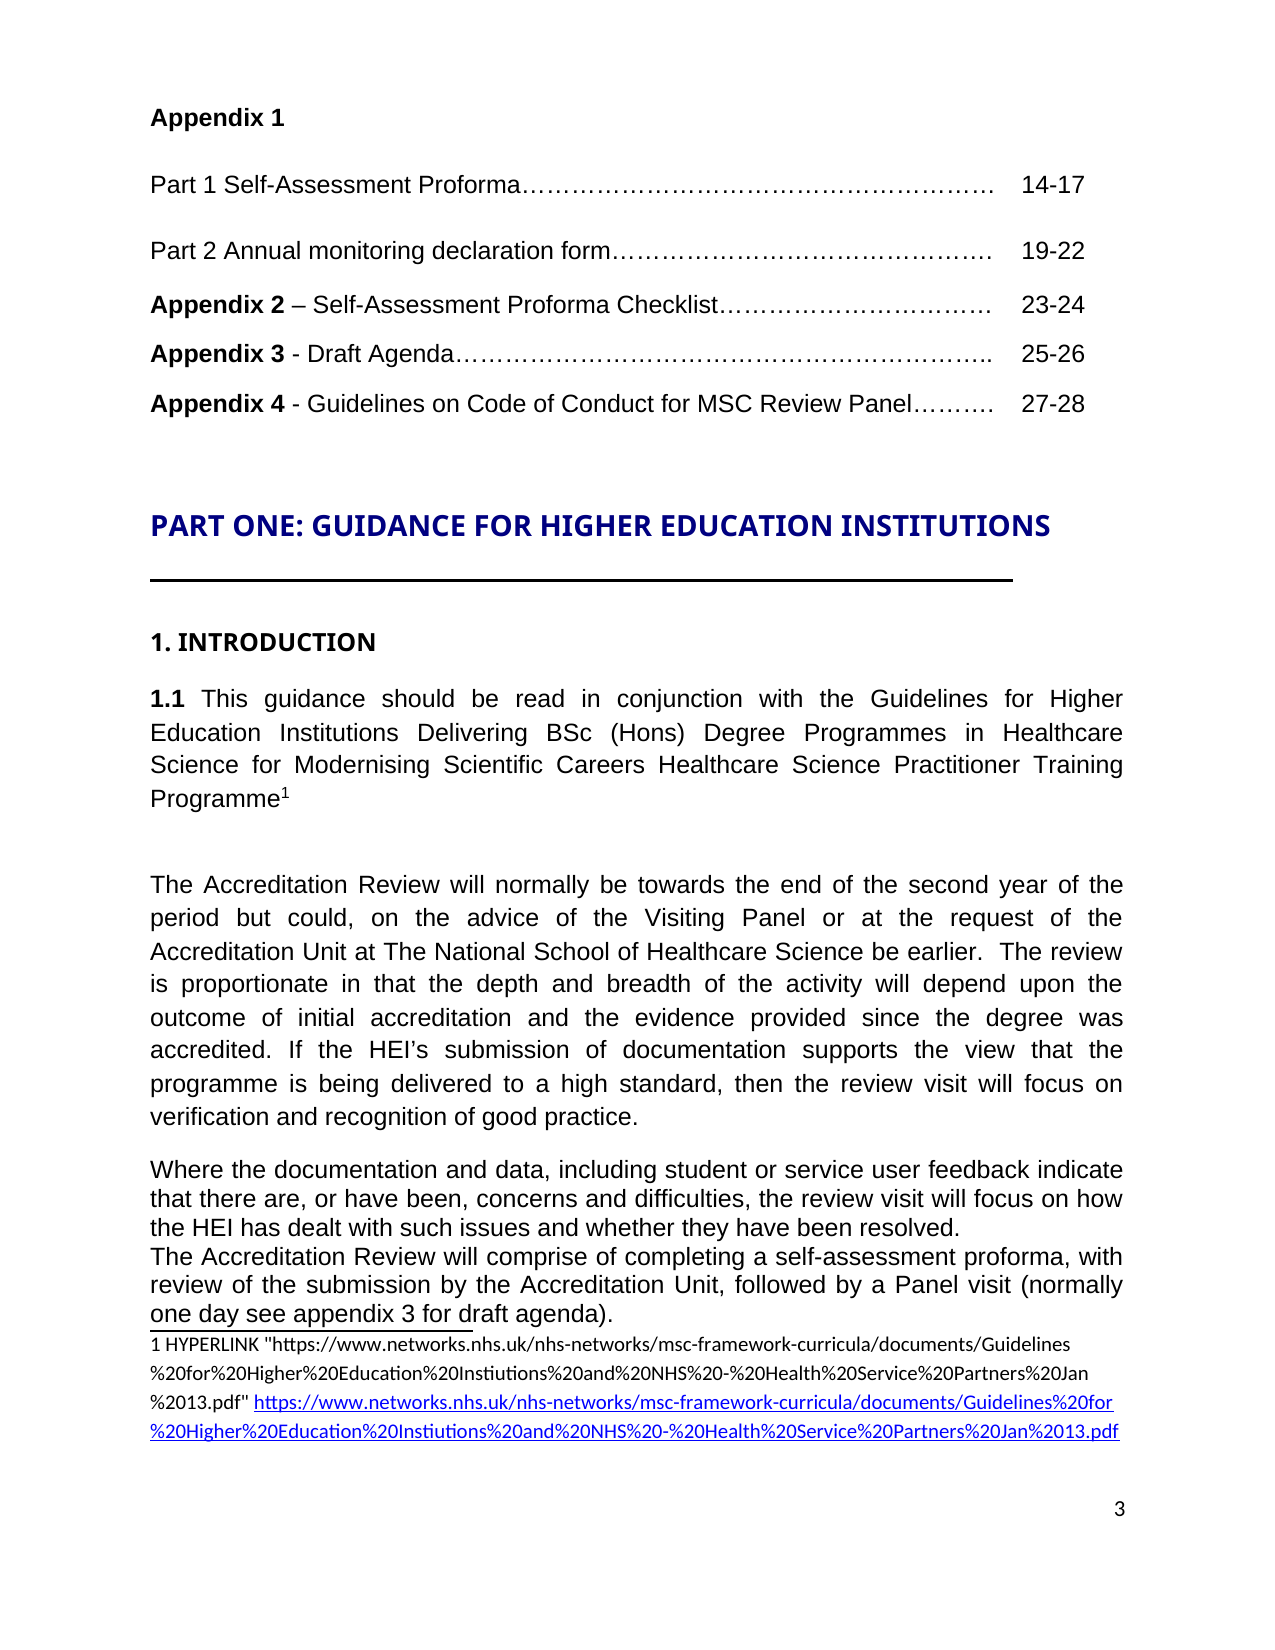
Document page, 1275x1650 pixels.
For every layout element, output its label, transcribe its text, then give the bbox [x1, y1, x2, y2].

text HYPERLINK "https://www.networks.nhs.uk/nhs-networks/msc-framework-curricula/documents/Guidelines%20for%20Higher%20Education%20Instiutions%20and%20NHS%20-%20Health%20Service%20Partners%20Jan%2013.pdf" https://www.networks.nhs.uk/nhs-networks/msc-framework-curricula/documents/Guidelines%20for%20Higher%20Education%20Instiutions%20and%20NHS%20-%20Health%20Service%20Partners%20Jan%2013.pdf [150, 1331, 1125, 1444]
text Appendix 3 - Draft Agenda……………………………………………………….. 25-26 [150, 339, 1125, 368]
text Appendix 4 - Guidelines on Code of Conduct for MSC Review Panel………. 27-28 [150, 389, 1125, 418]
text The Accreditation Review will comprise of completing a self-assessment proforma, with review of the submission by the Accreditation Unit, followed by a Panel visit (normally one day see appendix 3 for draft agenda). [150, 1242, 1125, 1328]
text Where the documentation and data, including student or service user feedback indicate that there are, or have been, concerns and difficulties, the review visit will focus on how the HEI has dealt with such issues and whether they have been resolved. [150, 1155, 1125, 1242]
text PART ONE: GUIDANCE FOR HIGHER EDUCATION INSTITUTIONS [150, 505, 1125, 545]
subtitle Part 1 Self-Assessment Proforma………………………………………………… 14-17 [150, 170, 1125, 198]
text The Accreditation Review will normally be towards the end of the second year of the period but could, on the advice of the Visiting Panel or at the request of the Accreditation Unit at The National School of Healthcare Science be earlier. The review is proportionate in that the depth and breadth of the activity will depend upon the outcome of initial accreditation and the evidence provided since the degree was accredited. If the HEI’s submission of documentation supports the view that the programme is being delivered to a high standard, then the review visit will focus on verification and recognition of good practice. [150, 870, 1125, 1130]
text Appendix 2 – Self-Assessment Proforma Checklist…………………………… 23-24 [150, 290, 1125, 318]
text 1.1 This guidance should be read in conjunction with the Guidelines for Higher Education Institutions Delivering BSc (Hons) Degree Programmes in Healthcare Science for Modernising Scientific Careers Healthcare Science Practitioner Training Programme [150, 684, 1125, 812]
text 1. INTRODUCTION [150, 624, 1125, 658]
text Appendix 1 [150, 103, 1125, 132]
subtitle Part 2 Annual monitoring declaration form………………………………………. 19-22 [150, 236, 1125, 265]
